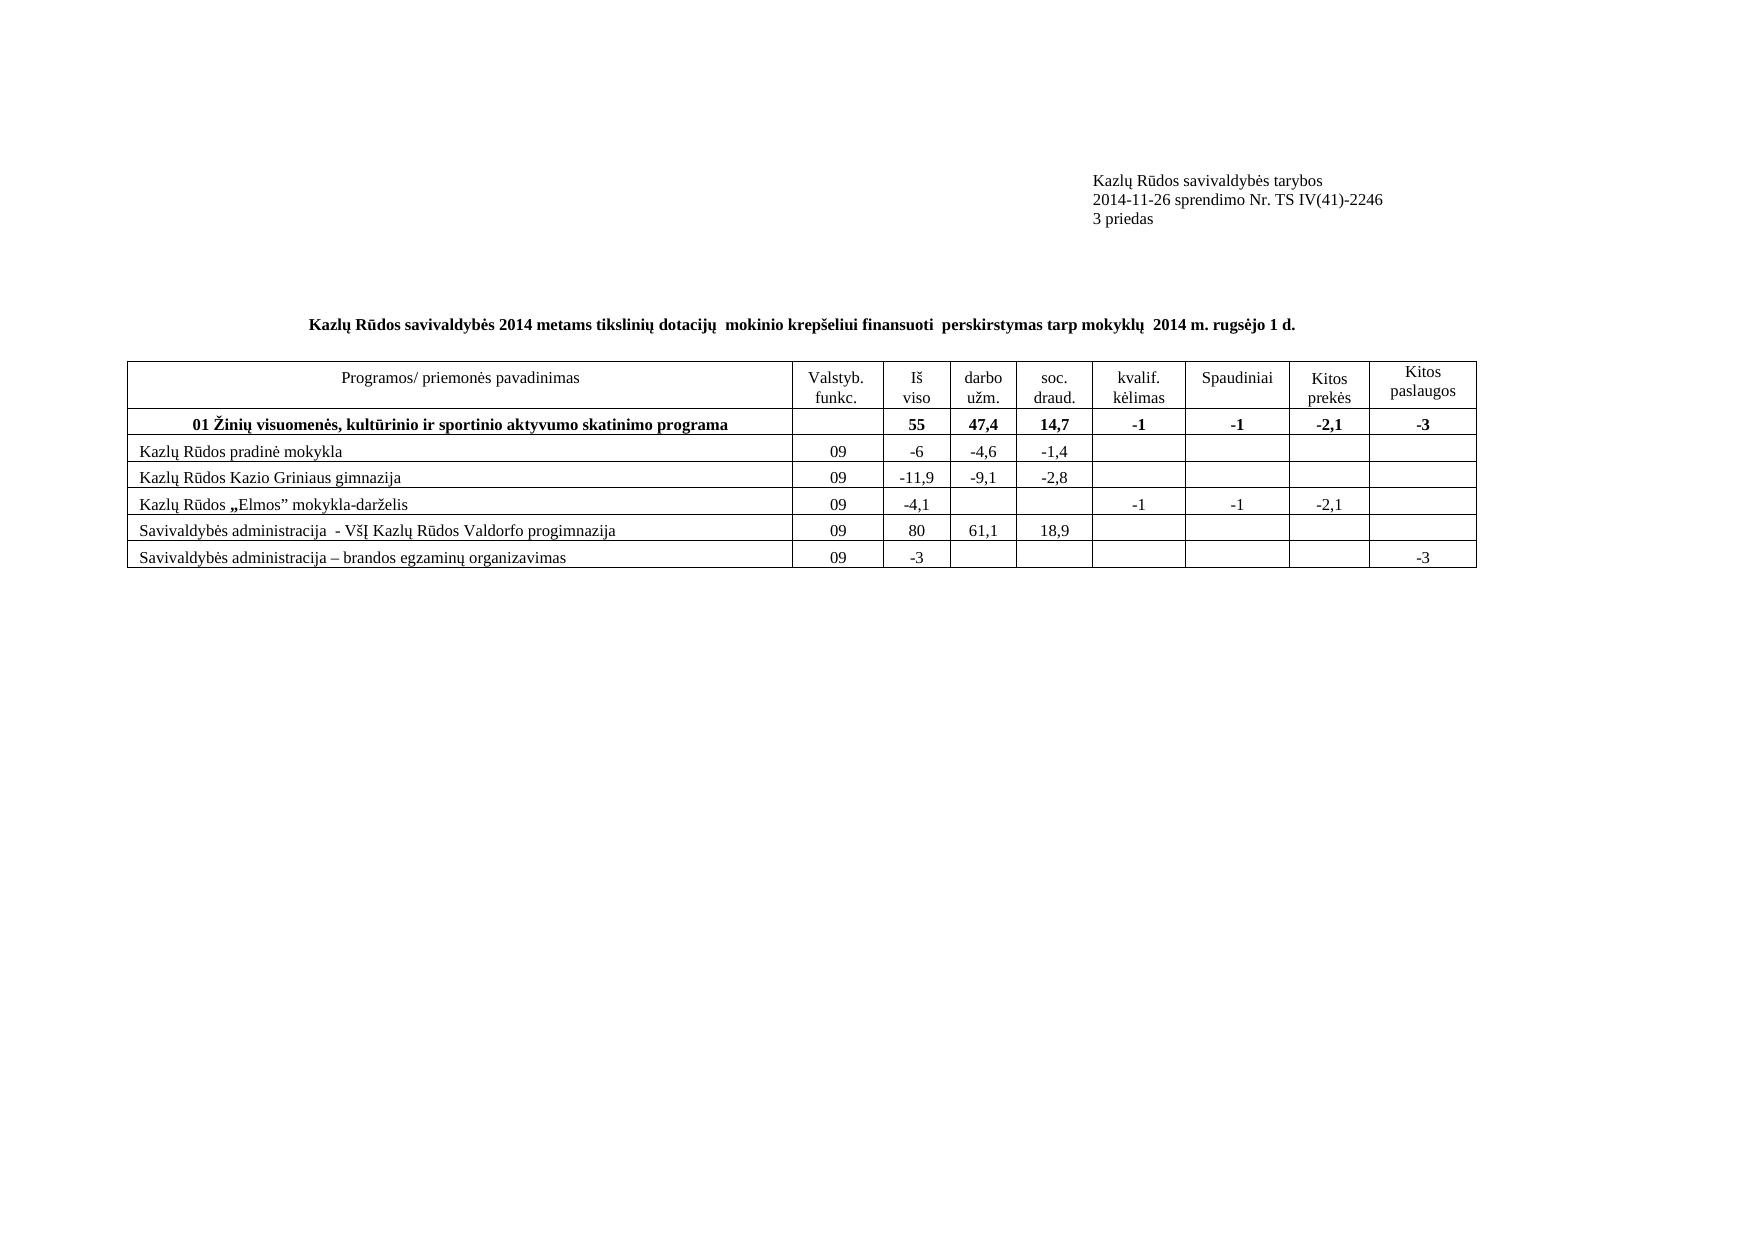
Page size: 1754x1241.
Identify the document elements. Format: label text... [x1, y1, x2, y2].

text Kazlų Rūdos savivaldybės tarybos [118, 170, 1636, 189]
table_header [883, 228, 1477, 254]
table_cell užm. [951, 387, 1016, 407]
table_cell [1186, 387, 1289, 407]
table_cell viso [884, 387, 950, 407]
table_cell Iš [884, 362, 950, 387]
table_cell [793, 281, 883, 308]
table_cell [128, 334, 793, 361]
table_cell 09 [793, 515, 883, 540]
table_cell [793, 409, 883, 434]
table_cell 14,7 [1017, 409, 1092, 434]
table_cell [1370, 462, 1476, 487]
table_cell darbo [951, 362, 1016, 387]
table_cell -1 [1093, 409, 1185, 434]
table_cell Programos/ priemonės pavadinimas [128, 362, 792, 387]
table_cell -9,1 [951, 462, 1016, 487]
table_cell [1017, 541, 1092, 567]
table_cell 09 [793, 462, 883, 487]
table_cell Kazlų Rūdos „Elmos” mokykla-darželis [128, 488, 792, 514]
table_cell Kazlų Rūdos savivaldybės 2014 metams tikslinių dotacijų mokinio krepšeliui finansuoti perskirstymas tarp mokyklų 2014 m. rugsėjo 1 d. [128, 308, 1477, 334]
table_header [793, 228, 883, 254]
table_cell 09 [793, 488, 883, 514]
table_cell Kitos prekės [1290, 362, 1369, 407]
table_cell [883, 255, 1477, 281]
table_cell 18,9 [1017, 515, 1092, 540]
text 2014-11-26 sprendimo Nr. TS IV(41)-2246 [118, 189, 1636, 209]
table_cell [1093, 435, 1185, 461]
table_cell -1 [1186, 409, 1289, 434]
table_cell [1093, 462, 1185, 487]
table_cell Valstyb. [793, 362, 883, 387]
table_cell [793, 334, 883, 361]
table_cell Kazlų Rūdos pradinė mokykla [128, 435, 792, 461]
table_cell [1290, 541, 1369, 567]
table_cell [793, 255, 883, 281]
table_cell -3 [1370, 409, 1476, 434]
table_cell [128, 387, 792, 407]
table_cell [1186, 515, 1289, 540]
table_cell kvalif. [1093, 362, 1185, 387]
table_cell -6 [884, 435, 950, 461]
table_cell [1186, 541, 1289, 567]
table_cell 80 [884, 515, 950, 540]
table_cell -11,9 [884, 462, 950, 487]
table_cell -3 [1370, 541, 1476, 567]
table_cell soc. [1017, 362, 1092, 387]
table_cell Kazlų Rūdos Kazio Griniaus gimnazija [128, 462, 792, 487]
table_cell [1186, 462, 1289, 487]
table_cell [1370, 435, 1476, 461]
table_cell 09 [793, 541, 883, 567]
table_cell [1093, 541, 1185, 567]
table_cell -3 [884, 541, 950, 567]
table_cell Savivaldybės administracija – brandos egzaminų organizavimas [128, 541, 792, 567]
table_cell [1290, 462, 1369, 487]
table_cell -2,1 [1290, 488, 1369, 514]
table_cell 61,1 [951, 515, 1016, 540]
table_cell [1370, 515, 1476, 540]
table_cell kėlimas [1093, 387, 1185, 407]
table_cell [1290, 515, 1369, 540]
table_cell -4,6 [951, 435, 1016, 461]
table_cell [883, 281, 1477, 308]
table_cell 01 Žinių visuomenės, kultūrinio ir sportinio aktyvumo skatinimo programa [128, 409, 792, 434]
table_cell 55 [884, 409, 950, 434]
table_header [128, 228, 793, 254]
table_cell 47,4 [951, 409, 1016, 434]
table_cell [951, 541, 1016, 567]
table_cell Savivaldybės administracija - VšĮ Kazlų Rūdos Valdorfo progimnazija [128, 515, 792, 540]
table_cell [1290, 435, 1369, 461]
table_cell [128, 255, 793, 281]
table_cell [1017, 488, 1092, 514]
table_cell [883, 334, 1477, 361]
table_cell Spaudiniai [1186, 362, 1289, 387]
table_cell [1093, 515, 1185, 540]
table_cell 09 [793, 435, 883, 461]
table_cell draud. [1017, 387, 1092, 407]
table_cell -2,8 [1017, 462, 1092, 487]
table_cell Kitos paslaugos [1370, 362, 1476, 407]
table_cell -2,1 [1290, 409, 1369, 434]
table_cell -1 [1093, 488, 1185, 514]
table_cell -1 [1186, 488, 1289, 514]
table_cell [1186, 435, 1289, 461]
table_cell [128, 281, 793, 308]
table_cell [951, 488, 1016, 514]
table_cell -1,4 [1017, 435, 1092, 461]
table_cell funkc. [793, 387, 883, 407]
table_cell -4,1 [884, 488, 950, 514]
text 3 priedas [118, 209, 1636, 228]
table_cell [1370, 488, 1476, 514]
